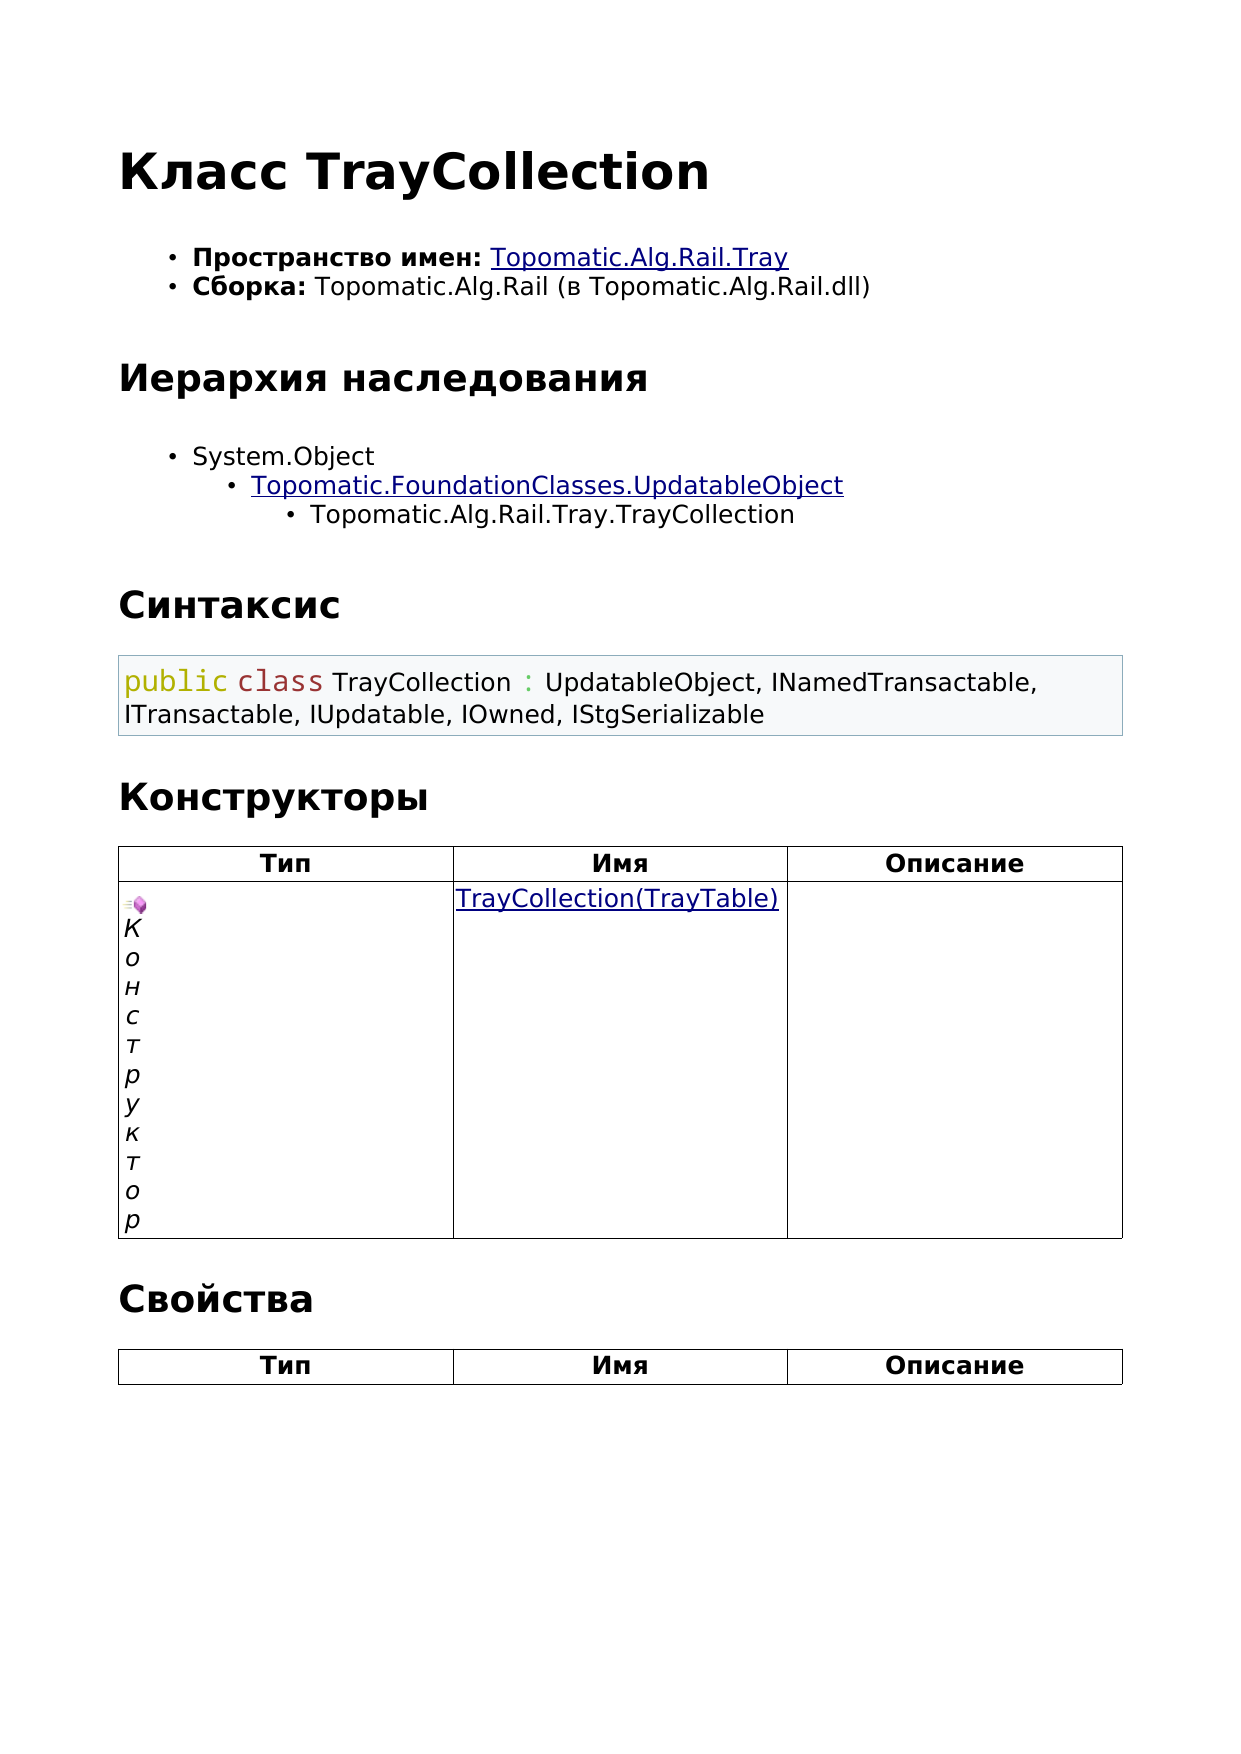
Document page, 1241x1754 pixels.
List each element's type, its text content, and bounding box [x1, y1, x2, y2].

subtitle Синтаксис [118, 584, 1122, 627]
table_header Имя [454, 847, 787, 881]
table_header public class TrayCollection : UpdatableObject, INamedTransactable, ITransactable, IUpdatable, IOwned, IStgSerializable [119, 656, 1122, 735]
table_cell [119, 882, 453, 1238]
table_header Описание [788, 847, 1122, 881]
table_header Имя [454, 1350, 787, 1384]
list System.Object [177, 442, 1122, 471]
table_header Описание [788, 1350, 1122, 1384]
table_header Тип [119, 1350, 453, 1384]
list Пространство имен: Topomatic.Alg.Rail.Tray [177, 243, 1122, 272]
table_header Тип [119, 847, 453, 881]
list Сборка: Topomatic.Alg.Rail (в Topomatic.Alg.Rail.dll) [177, 272, 1122, 302]
list Topomatic.Alg.Rail.Tray.TrayCollection [295, 500, 1122, 529]
table_cell [788, 882, 1122, 1238]
subtitle Класс TrayCollection [118, 143, 1122, 201]
list Topomatic.FoundationClasses.UpdatableObject [236, 471, 1122, 500]
subtitle Иерархия наследования [118, 356, 1122, 400]
table_cell TrayCollection(TrayTable) [454, 882, 787, 1238]
subtitle Конструкторы [118, 775, 1122, 819]
picture [121, 896, 147, 914]
subtitle Свойства [118, 1278, 1122, 1321]
